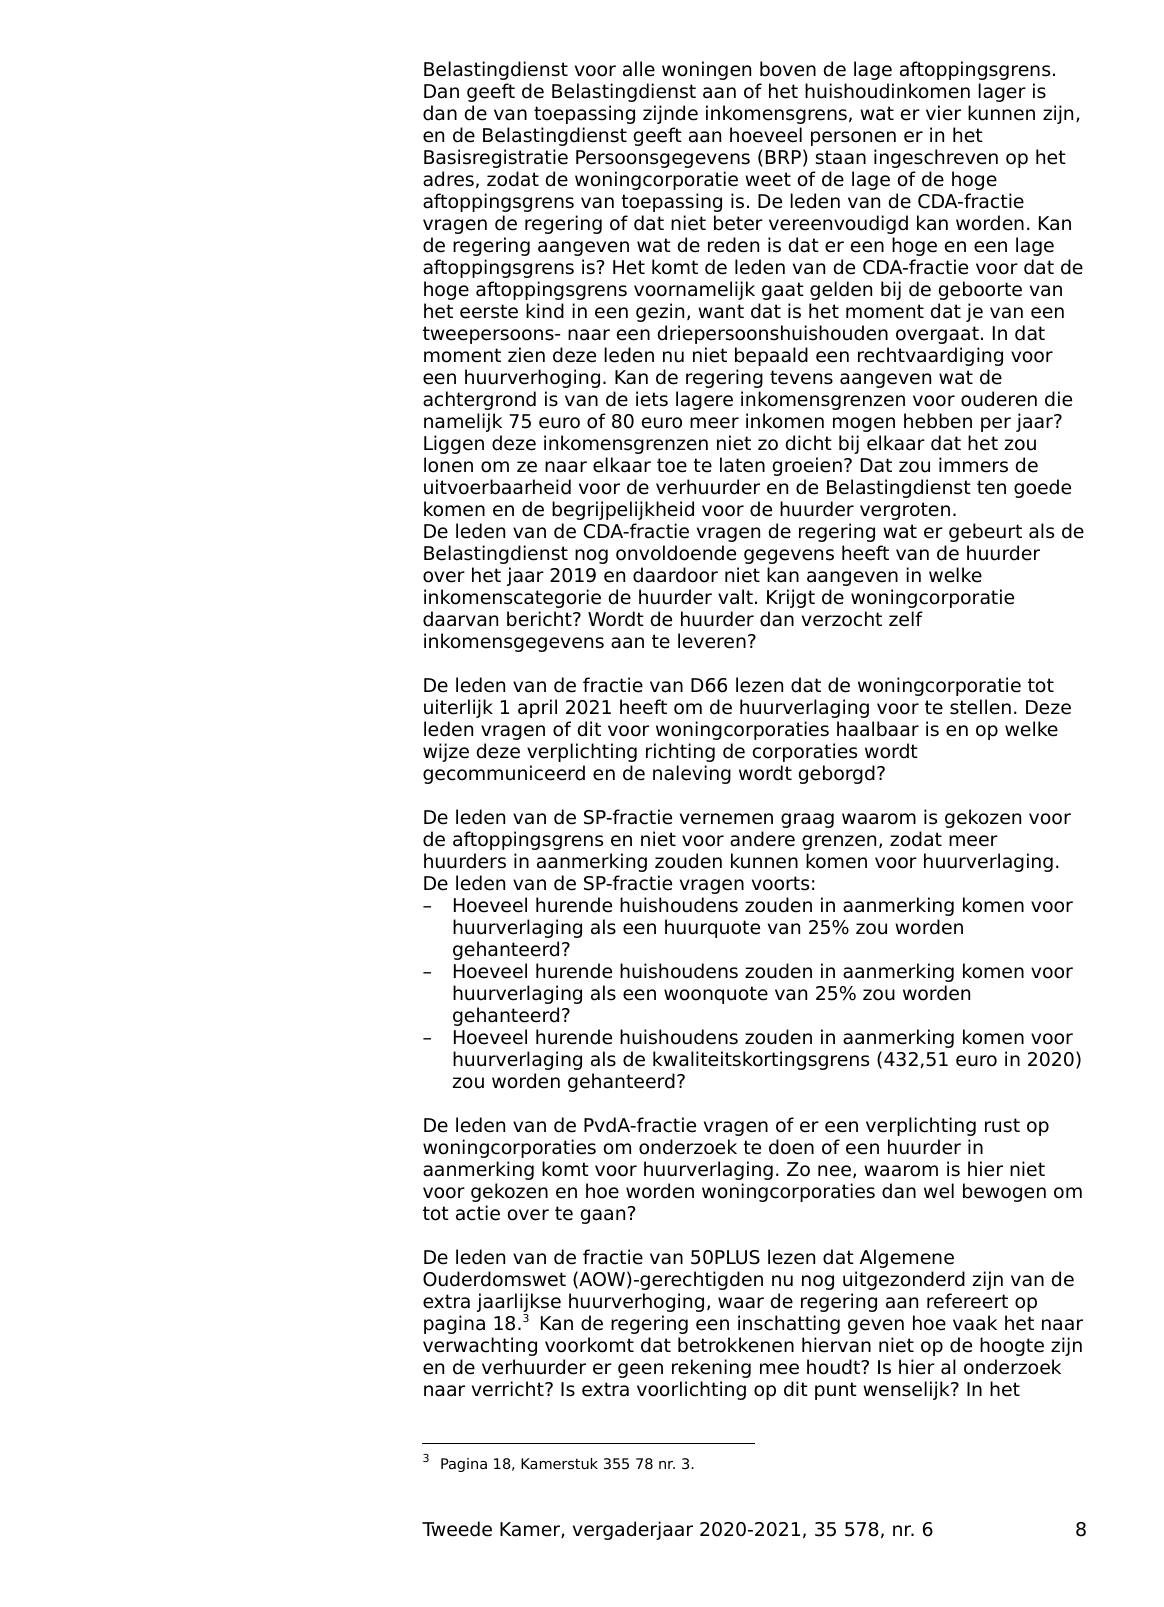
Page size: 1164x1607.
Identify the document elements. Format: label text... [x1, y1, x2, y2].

text De leden van de SP-fractie vragen voorts: [422, 873, 1087, 895]
text Pagina 18, Kamerstuk 355 78 nr. 3. [422, 1452, 1087, 1474]
text De leden van de fractie van D66 lezen dat de woningcorporatie tot uiterlijk 1 april 2021 heeft om de huurverlaging voor te stellen. Deze leden vragen of dit voor woningcorporaties haalbaar is en op welke wijze deze verplichting richting de corporaties wordt gecommuniceerd en de naleving wordt geborgd? [422, 675, 1087, 784]
text De leden van de fractie van 50PLUS lezen dat Algemene Ouderdomswet (AOW)-gerechtigden nu nog uitgezonderd zijn van de extra jaarlijkse huurverhoging, waar de regering aan refereert op pagina 18. Kan de regering een inschatting geven hoe vaak het naar verwachting voorkomt dat betrokkenen hiervan niet op de hoogte zijn en de verhuurder er geen rekening mee houdt? Is hier al onderzoek naar verricht? Is extra voorlichting op dit punt wenselijk? In het [422, 1247, 1087, 1401]
text De leden van de PvdA-fractie vragen of er een verplichting rust op woningcorporaties om onderzoek te doen of een huurder in aanmerking komt voor huurverlaging. Zo nee, waarom is hier niet voor gekozen en hoe worden woningcorporaties dan wel bewogen om tot actie over te gaan? [422, 1115, 1087, 1224]
text – Hoeveel hurende huishoudens zouden in aanmerking komen voor huurverlaging als een woonquote van 25% zou worden gehanteerd? [422, 961, 1087, 1027]
text De leden van de CDA-fractie vragen de regering wat er gebeurt als de Belastingdienst nog onvoldoende gegevens heeft van de huurder over het jaar 2019 en daardoor niet kan aangeven in welke inkomenscategorie de huurder valt. Krijgt de woningcorporatie daarvan bericht? Wordt de huurder dan verzocht zelf inkomensgegevens aan te leveren? [422, 521, 1087, 652]
text De leden van de SP-fractie vernemen graag waarom is gekozen voor de aftoppingsgrens en niet voor andere grenzen, zodat meer huurders in aanmerking zouden kunnen komen voor huurverlaging. [422, 807, 1087, 873]
text Belastingdienst voor alle woningen boven de lage aftoppingsgrens. Dan geeft de Belastingdienst aan of het huishoudinkomen lager is dan de van toepassing zijnde inkomensgrens, wat er vier kunnen zijn, en de Belastingdienst geeft aan hoeveel personen er in het Basisregistratie Persoonsgegevens (BRP) staan ingeschreven op het adres, zodat de woningcorporatie weet of de lage of de hoge aftoppingsgrens van toepassing is. De leden van de CDA-fractie vragen de regering of dat niet beter vereenvoudigd kan worden. Kan de regering aangeven wat de reden is dat er een hoge en een lage aftoppingsgrens is? Het komt de leden van de CDA-fractie voor dat de hoge aftoppingsgrens voornamelijk gaat gelden bij de geboorte van het eerste kind in een gezin, want dat is het moment dat je van een tweepersoons- naar een driepersoonshuishouden overgaat. In dat moment zien deze leden nu niet bepaald een rechtvaardiging voor een huurverhoging. Kan de regering tevens aangeven wat de achtergrond is van de iets lagere inkomensgrenzen voor ouderen die namelijk 75 euro of 80 euro meer inkomen mogen hebben per jaar? Liggen deze inkomensgrenzen niet zo dicht bij elkaar dat het zou lonen om ze naar elkaar toe te laten groeien? Dat zou immers de uitvoerbaarheid voor de verhuurder en de Belastingdienst ten goede komen en de begrijpelijkheid voor de huurder vergroten. [422, 59, 1087, 521]
text – Hoeveel hurende huishoudens zouden in aanmerking komen voor huurverlaging als een huurquote van 25% zou worden gehanteerd? [422, 895, 1087, 961]
text – Hoeveel hurende huishoudens zouden in aanmerking komen voor huurverlaging als de kwaliteitskortingsgrens (432,51 euro in 2020) zou worden gehanteerd? [422, 1027, 1087, 1092]
